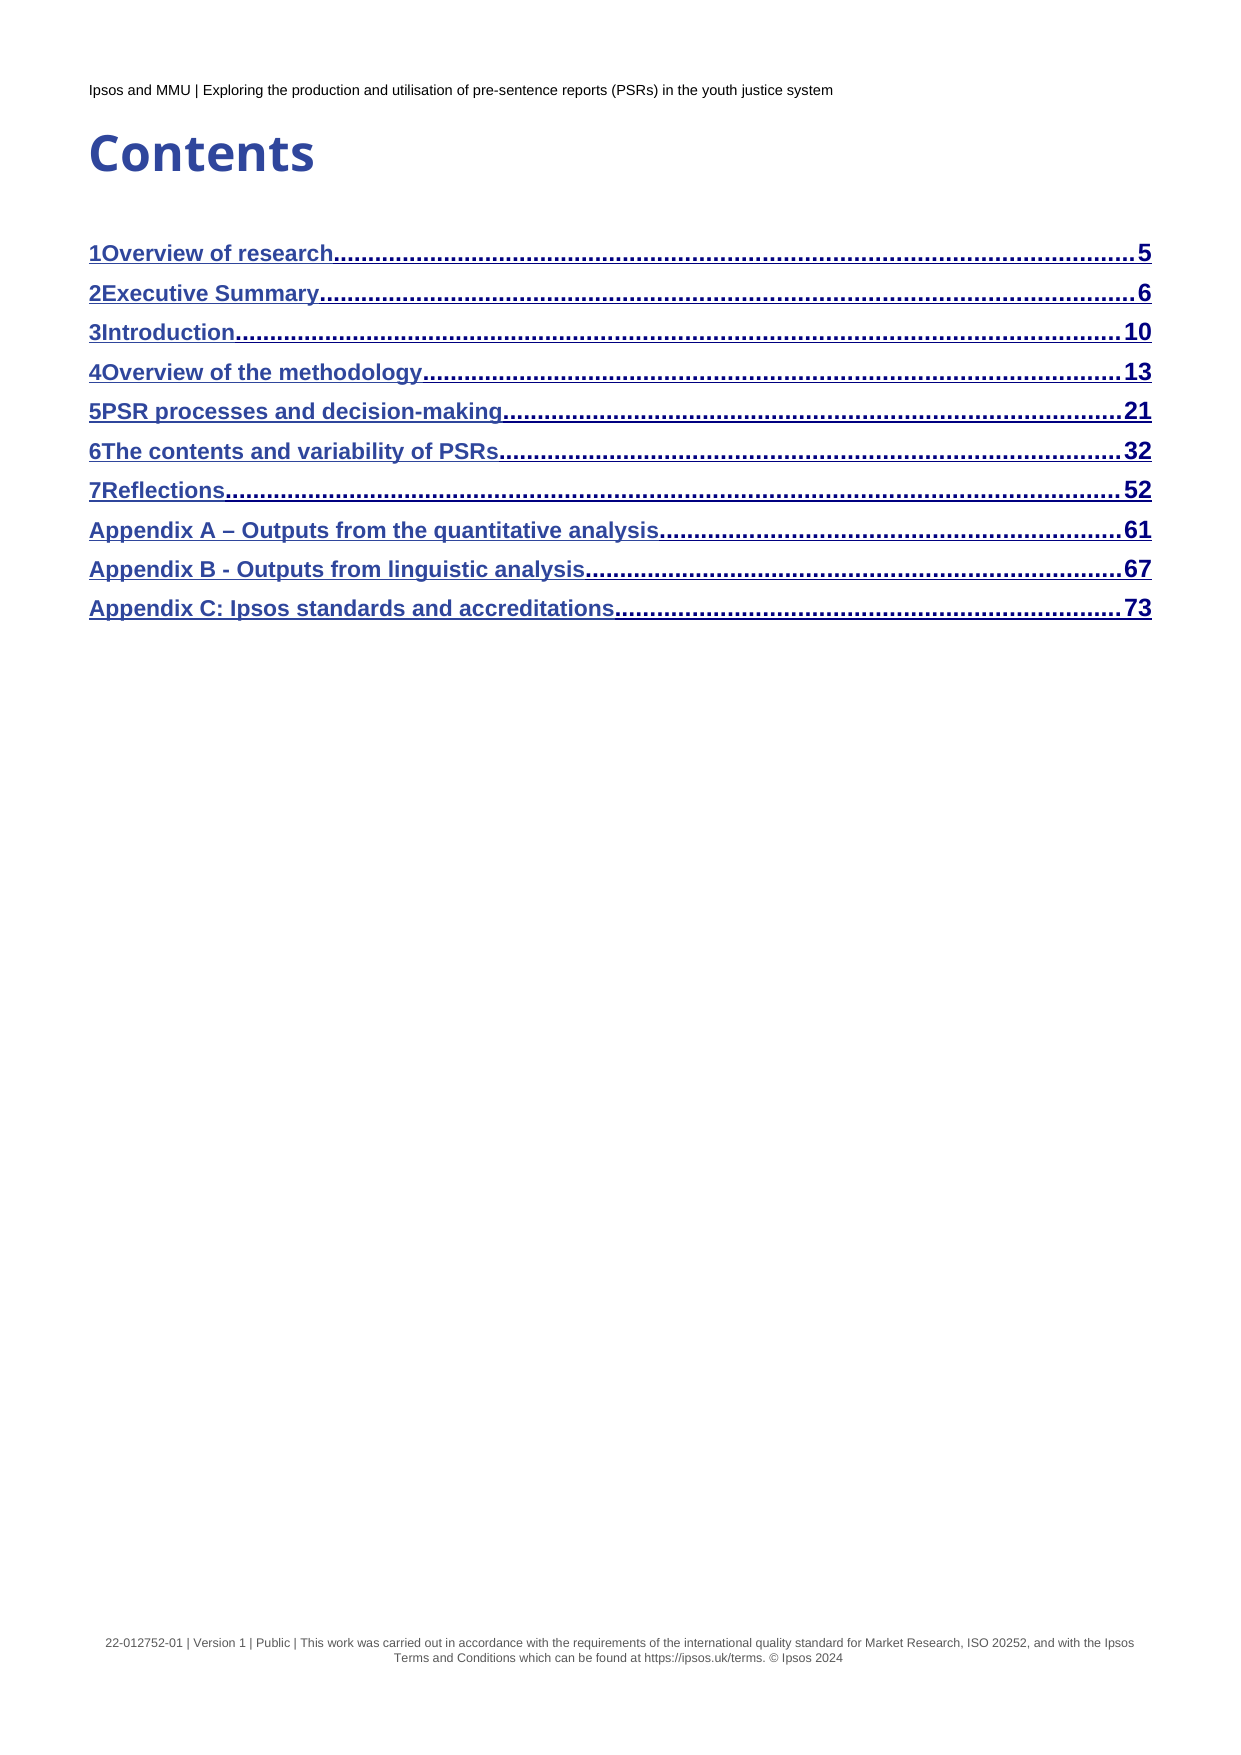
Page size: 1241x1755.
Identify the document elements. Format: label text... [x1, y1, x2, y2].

text 3 Introduction 10 [89, 317, 1152, 342]
text 7 Reflections 52 [89, 475, 1152, 500]
text 4 Overview of the methodology 13 [89, 357, 1152, 382]
text Appendix B - Outputs from linguistic analysis 67 [89, 554, 1152, 579]
text 6 The contents and variability of PSRs 32 [89, 436, 1152, 461]
text 2 Executive Summary 6 [89, 277, 1152, 303]
text Appendix C: Ipsos standards and accreditations 73 [89, 593, 1152, 618]
text 5 PSR processes and decision-making 21 [89, 396, 1152, 421]
subtitle Contents [89, 118, 1152, 186]
text Appendix A – Outputs from the quantitative analysis 61 [89, 515, 1152, 540]
text 1 Overview of research 5 [89, 238, 1152, 263]
